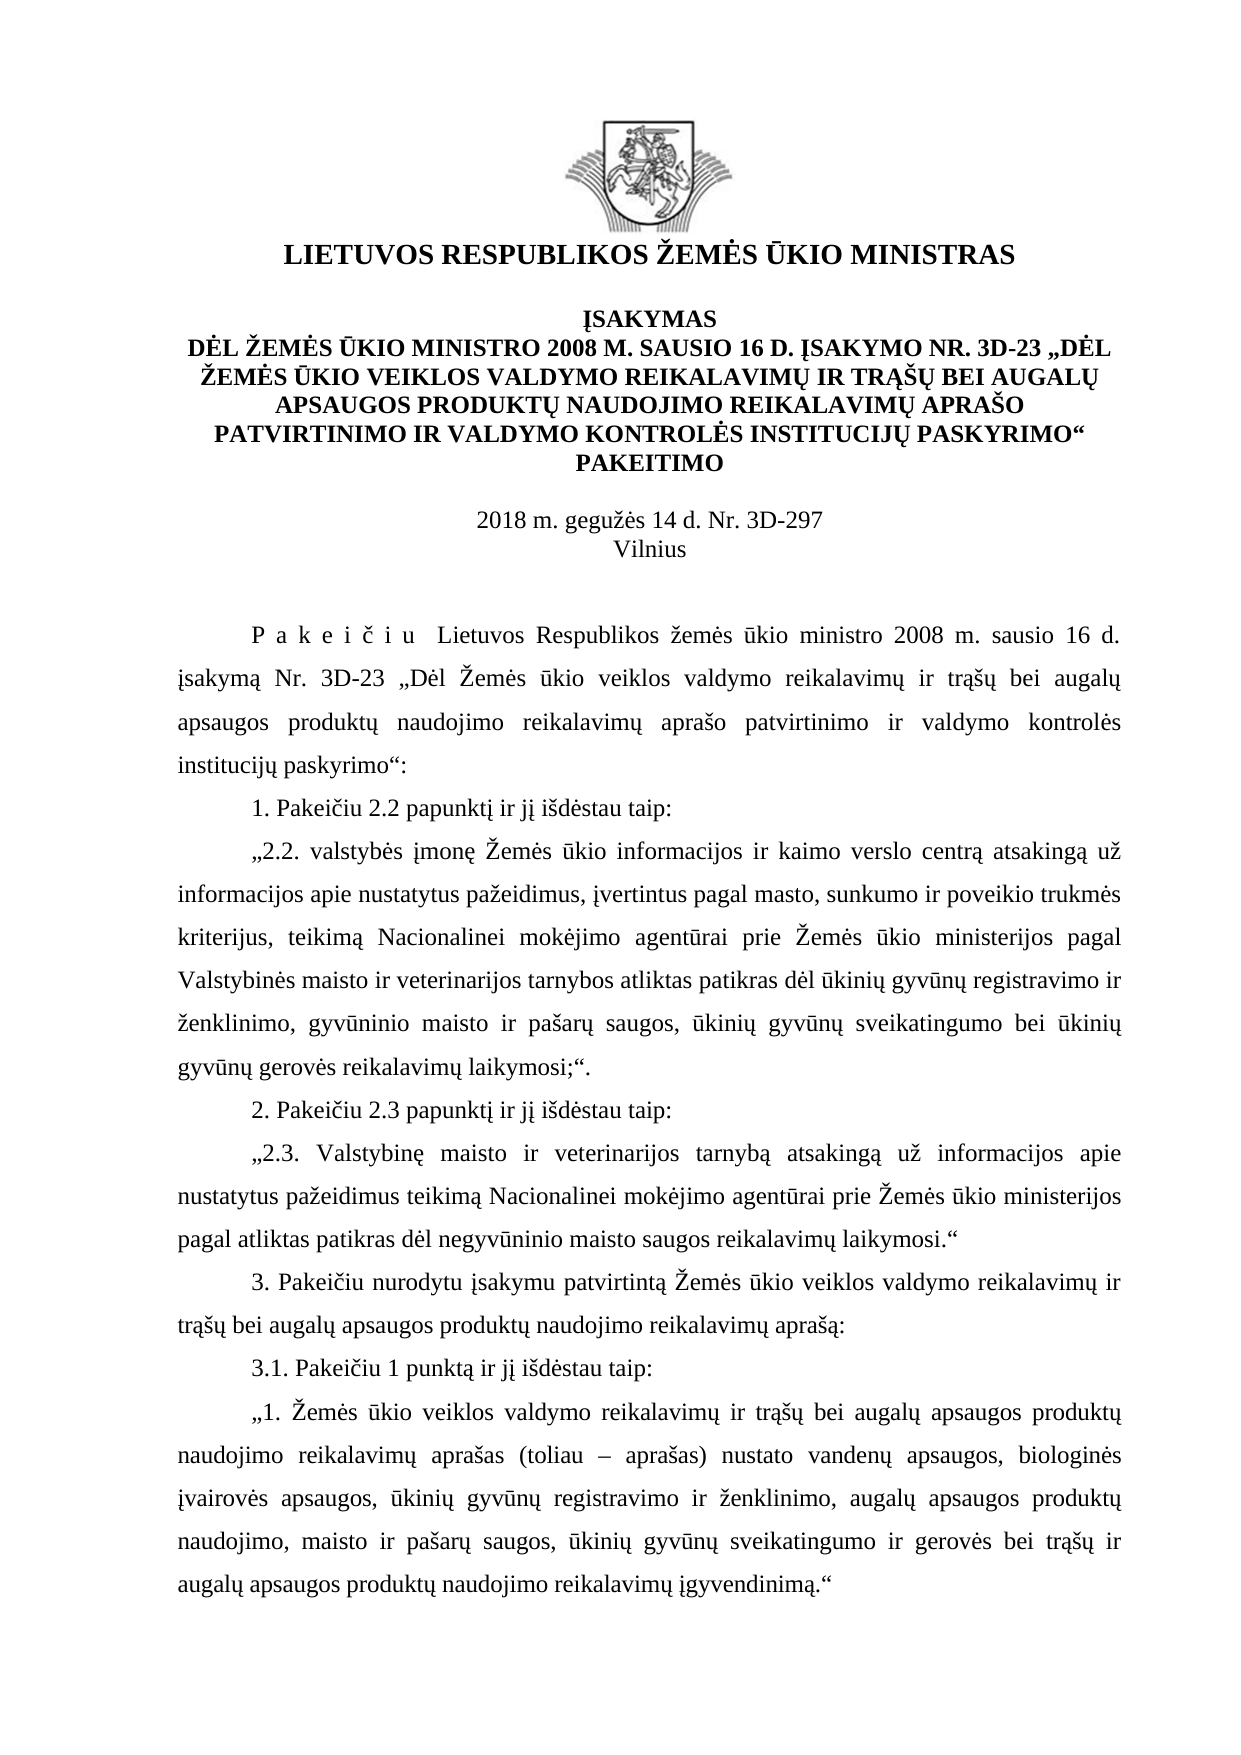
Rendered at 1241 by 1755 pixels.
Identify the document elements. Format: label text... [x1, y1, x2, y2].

text 2. Pakeičiu 2.3 papunktį ir jį išdėstau taip: [177, 1095, 1122, 1123]
text 1. Pakeičiu 2.2 papunktį ir jį išdėstau taip: [177, 793, 1122, 822]
text P a k e i č i u Lietuvos Respublikos žemės ūkio ministro 2008 m. sausio 16 d. įsakymą Nr. 3D-23 „Dėl Žemės ūkio veiklos valdymo reikalavimų ir trąšų bei augalų apsaugos produktų naudojimo reikalavimų aprašo patvirtinimo ir valdymo kontrolės institucijų paskyrimo“: [177, 620, 1122, 778]
text DĖL ŽEMĖS ŪKIO MINISTRO 2008 M. SAUSIO 16 D. ĮSAKYMO NR. 3D-23 „DĖL ŽEMĖS ŪKIO VEIKLOS VALDYMO REIKALAVIMŲ IR TRĄŠŲ BEI AUGALŲ APSAUGOS PRODUKTŲ NAUDOJIMO REIKALAVIMŲ APRAŠO PATVIRTINIMO IR VALDYMO KONTROLĖS INSTITUCIJŲ PASKYRIMO“ PAKEITIMO [177, 333, 1122, 477]
text „1. Žemės ūkio veiklos valdymo reikalavimų ir trąšų bei augalų apsaugos produktų naudojimo reikalavimų aprašas (toliau – aprašas) nustato vandenų apsaugos, biologinės įvairovės apsaugos, ūkinių gyvūnų registravimo ir ženklinimo, augalų apsaugos produktų naudojimo, maisto ir pašarų saugos, ūkinių gyvūnų sveikatingumo ir gerovės bei trąšų ir augalų apsaugos produktų naudojimo reikalavimų įgyvendinimą.“ [177, 1397, 1122, 1598]
text 3.1. Pakeičiu 1 punktą ir jį išdėstau taip: [177, 1353, 1122, 1382]
text ĮSAKYMAS [177, 304, 1122, 333]
text 3. Pakeičiu nurodytu įsakymu patvirtintą Žemės ūkio veiklos valdymo reikalavimų ir trąšų bei augalų apsaugos produktų naudojimo reikalavimų aprašą: [177, 1267, 1122, 1339]
text Vilnius [177, 534, 1122, 563]
text 2018 m. gegužės 14 d. Nr. 3D-297 [177, 505, 1122, 534]
text LIETUVOS RESPUBLIKOS ŽEMĖS ŪKIO MINISTRAS [177, 237, 1122, 271]
text „2.2. valstybės įmonę Žemės ūkio informacijos ir kaimo verslo centrą atsakingą už informacijos apie nustatytus pažeidimus, įvertintus pagal masto, sunkumo ir poveikio trukmės kriterijus, teikimą Nacionalinei mokėjimo agentūrai prie Žemės ūkio ministerijos pagal Valstybinės maisto ir veterinarijos tarnybos atliktas patikras dėl ūkinių gyvūnų registravimo ir ženklinimo, gyvūninio maisto ir pašarų saugos, ūkinių gyvūnų sveikatingumo bei ūkinių gyvūnų gerovės reikalavimų laikymosi;“. [177, 836, 1122, 1080]
text „2.3. Valstybinę maisto ir veterinarijos tarnybą atsakingą už informacijos apie nustatytus pažeidimus teikimą Nacionalinei mokėjimo agentūrai prie Žemės ūkio ministerijos pagal atliktas patikras dėl negyvūninio maisto saugos reikalavimų laikymosi.“ [177, 1138, 1122, 1253]
